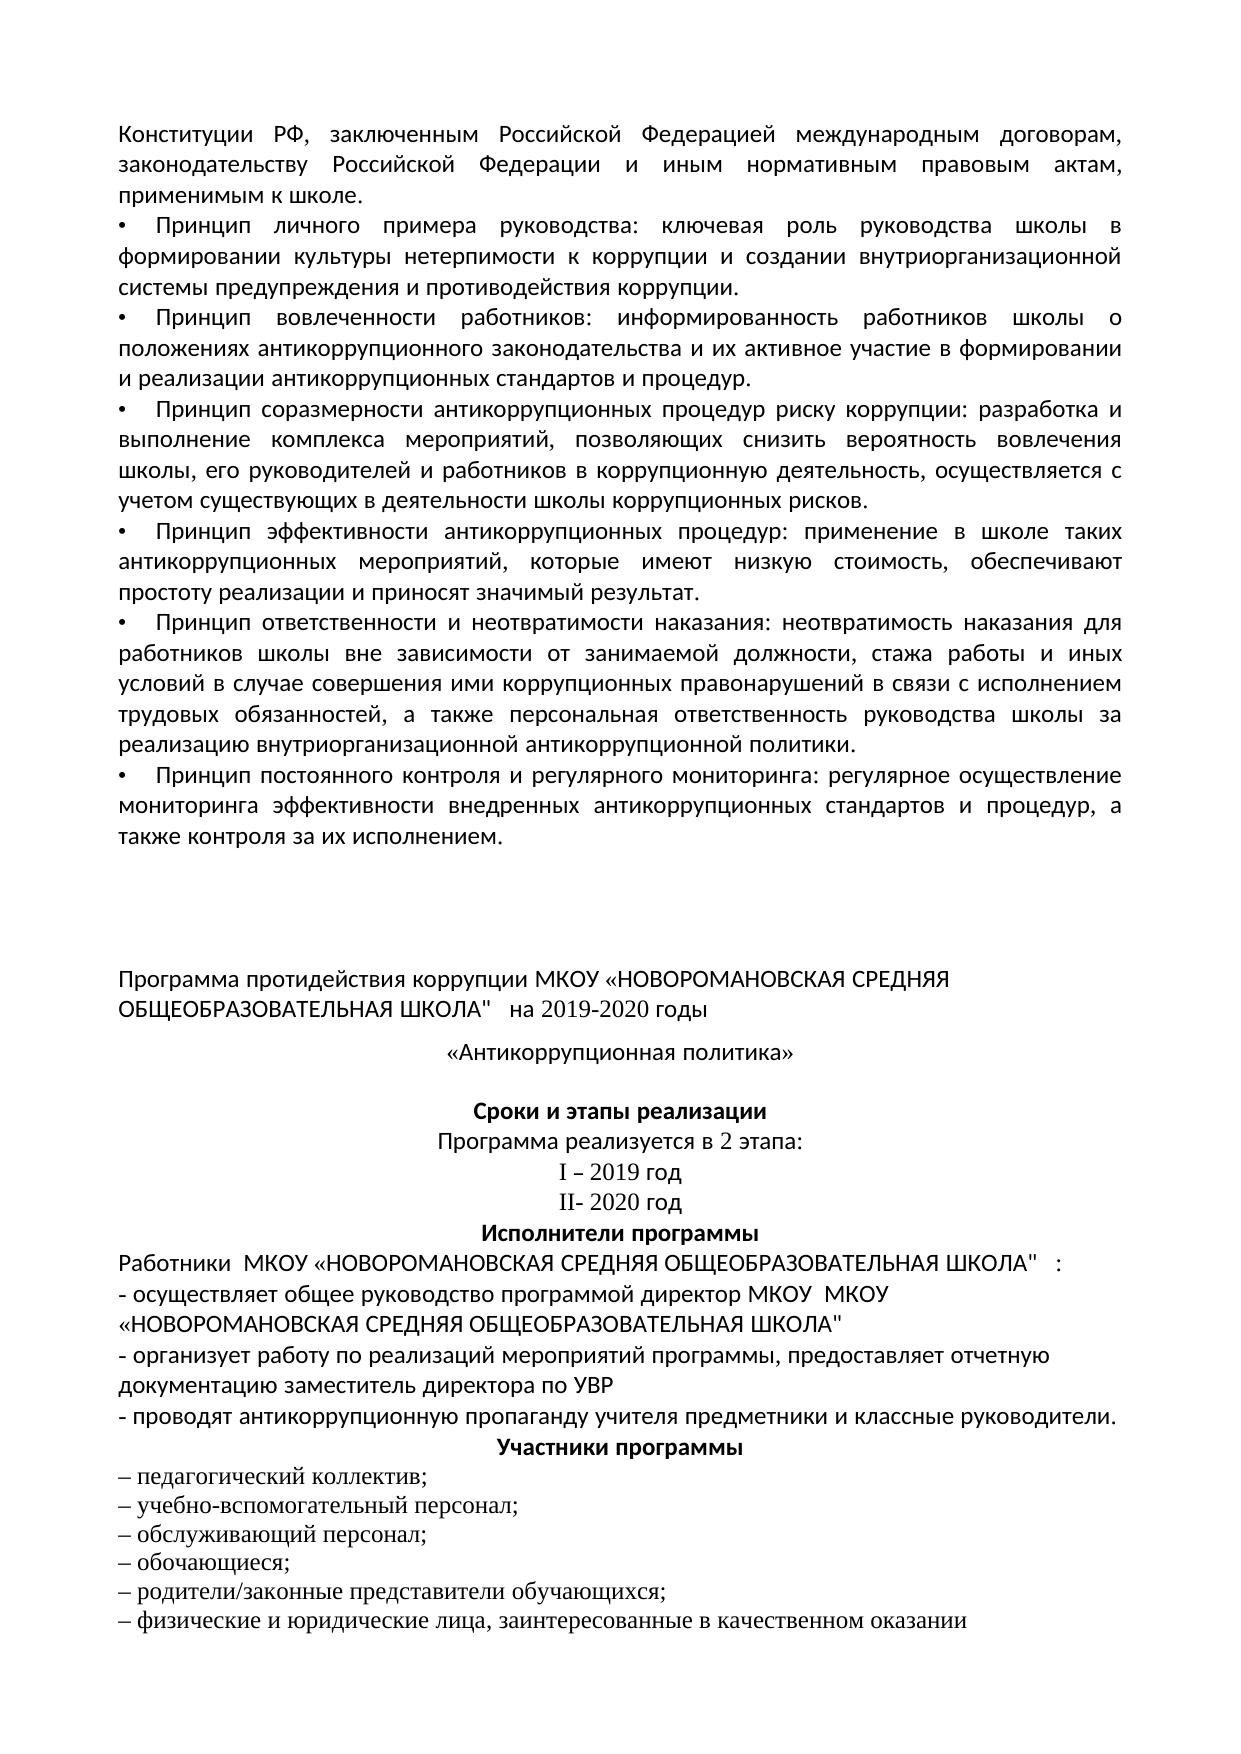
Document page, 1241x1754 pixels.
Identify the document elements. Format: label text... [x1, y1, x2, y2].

list Принцип вовлеченности работников: информированность работников школы о положениях антикоррупционного законодательства и их активное участие в формировании и реализации антикоррупционных стандартов и процедур. [81, 301, 1122, 393]
list Принцип соответствия политики школы действующему законодательству и общепринятым нормам: соответствие реализуемых антикоррупционных мероприятий Конституции РФ, заключенным Российской Федерацией международным договорам, законодательству Российской Федерации и иным нормативным правовым актам, применимым к школе. [81, 118, 1122, 210]
text – обслуживающий персонал; [118, 1519, 1122, 1547]
text – родители/законные представители обучающихся; [118, 1576, 1122, 1605]
text - организует работу по реализаций мероприятий программы, предоставляет отчетную документацию заместитель директора по УВР [118, 1339, 1122, 1400]
list Принцип соразмерности антикоррупционных процедур риску коррупции: разработка и выполнение комплекса мероприятий, позволяющих снизить вероятность вовлечения школы, его руководителей и работников в коррупционную деятельность, осуществляется с учетом существующих в деятельности школы коррупционных рисков. [81, 393, 1122, 515]
list Принцип эффективности антикоррупционных процедур: применение в школе таких антикоррупционных мероприятий, которые имеют низкую стоимость, обеспечивают простоту реализации и приносят значимый результат. [81, 515, 1122, 606]
text – педагогический коллектив; [118, 1461, 1122, 1490]
text Программа протидействия коррупции МКОУ «НОВОРОМАНОВСКАЯ СРЕДНЯЯ ОБЩЕОБРАЗОВАТЕЛЬНАЯ ШКОЛА" на 2019-2020 годы [118, 963, 1122, 1024]
list Принцип постоянного контроля и регулярного мониторинга: регулярное осуществление мониторинга эффективности внедренных антикоррупционных стандартов и процедур, а также контроля за их исполнением. [81, 759, 1122, 851]
text – учебно-вспомогательный персонал; [118, 1490, 1122, 1519]
text Исполнители программы [118, 1217, 1122, 1247]
text Участники программы [118, 1431, 1122, 1461]
text – обочающиеся; [118, 1547, 1122, 1576]
text - осуществляет общее руководство программой директор МКОУ МКОУ «НОВОРОМАНОВСКАЯ СРЕДНЯЯ ОБЩЕОБРАЗОВАТЕЛЬНАЯ ШКОЛА" [118, 1278, 1122, 1339]
text II- 2020 год [118, 1186, 1122, 1217]
text Сроки и этапы реализации [118, 1095, 1122, 1125]
text – физические и юридические лица, заинтересованные в качественном оказании [118, 1605, 1122, 1634]
text - проводят антикоррупционную пропаганду учителя предметники и классные руководители. [118, 1400, 1122, 1431]
list Принцип ответственности и неотвратимости наказания: неотвратимость наказания для работников школы вне зависимости от занимаемой должности, стажа работы и иных условий в случае совершения ими коррупционных правонарушений в связи с исполнением трудовых обязанностей, а также персональная ответственность руководства школы за реализацию внутриорганизационной антикоррупционной политики. [81, 606, 1122, 759]
text Работники МКОУ «НОВОРОМАНОВСКАЯ СРЕДНЯЯ ОБЩЕОБРАЗОВАТЕЛЬНАЯ ШКОЛА" : [118, 1247, 1122, 1278]
text «Антикоррупционная политика» [118, 1036, 1122, 1067]
text I – 2019 год [118, 1156, 1122, 1186]
list Принцип личного примера руководства: ключевая роль руководства школы в формировании культуры нетерпимости к коррупции и создании внутриорганизационной системы предупреждения и противодействия коррупции. [81, 210, 1122, 301]
text Программа реализуется в 2 этапа: [118, 1125, 1122, 1156]
